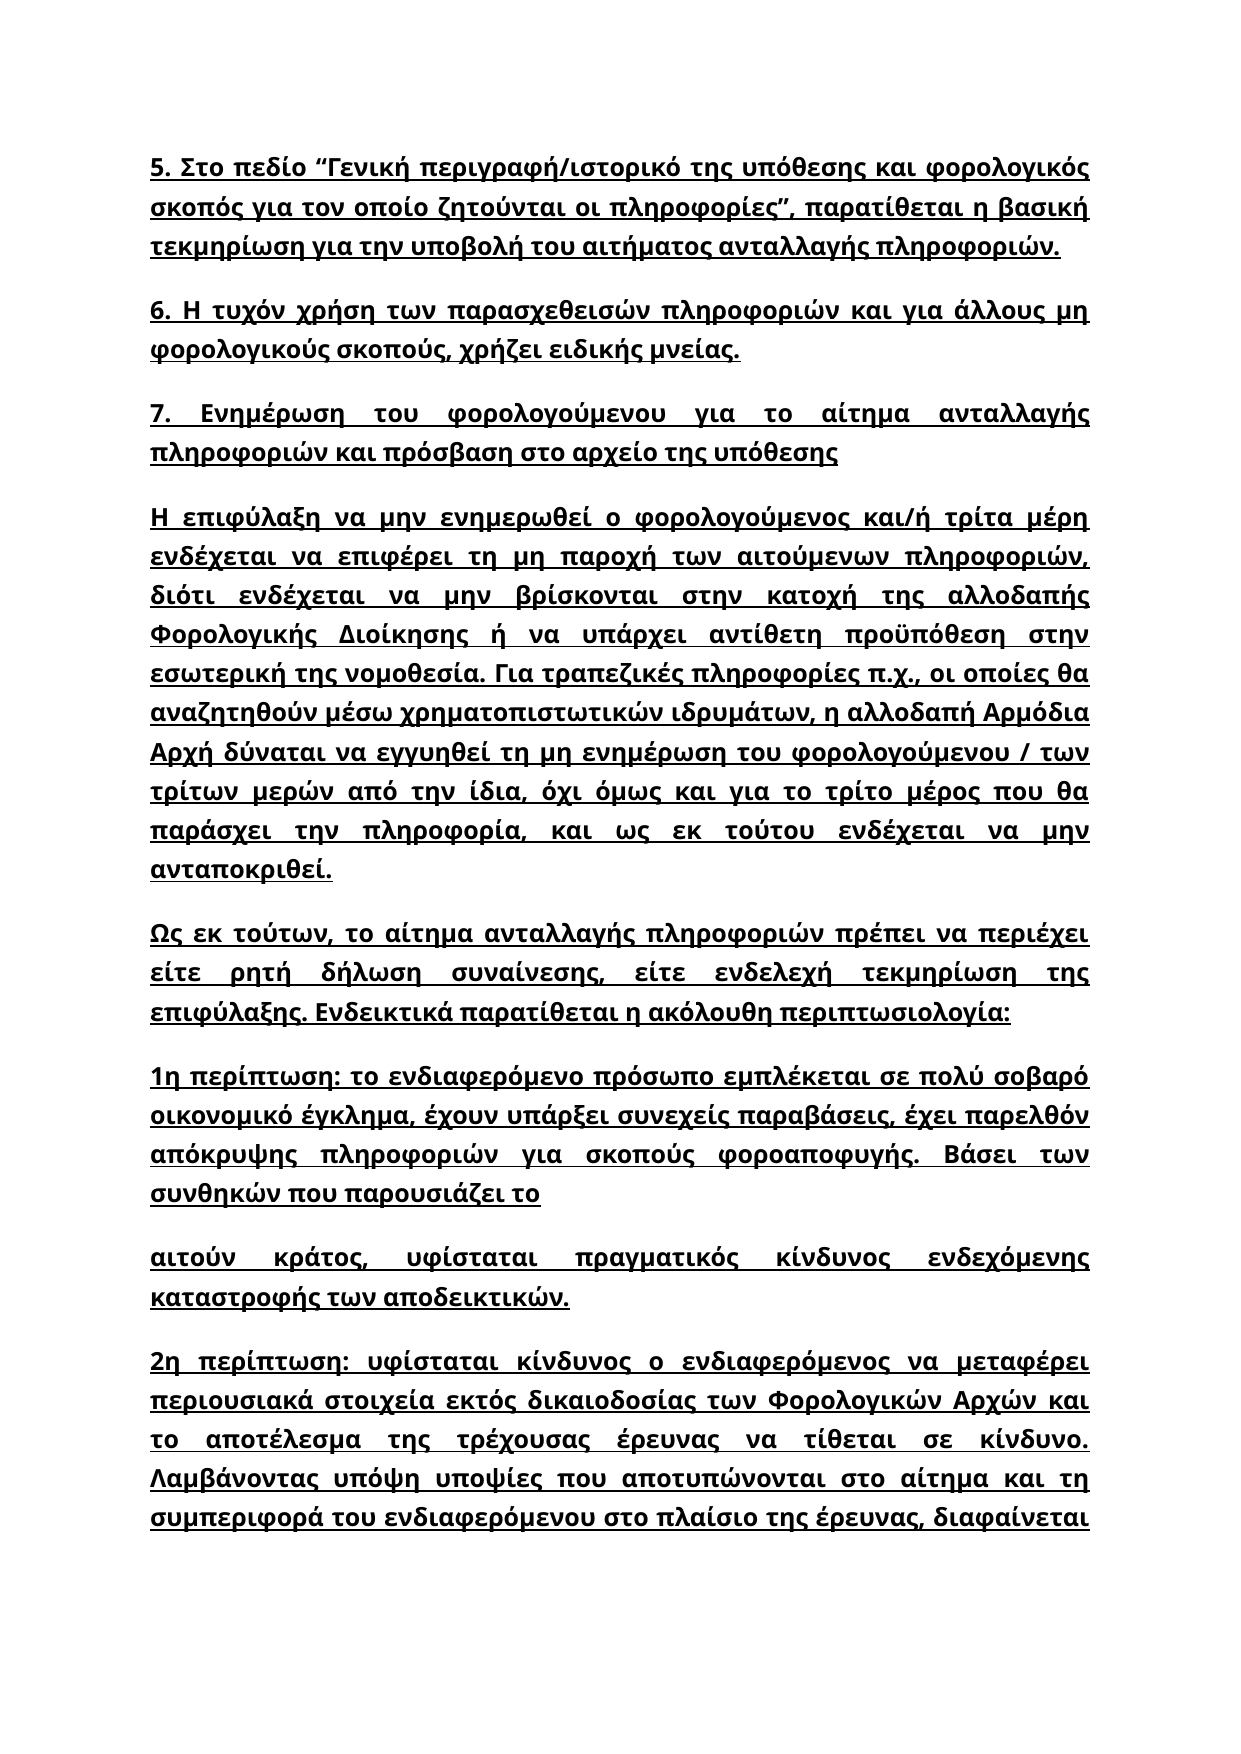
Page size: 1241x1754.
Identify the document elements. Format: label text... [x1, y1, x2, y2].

text Λαμβάνοντας υπόψη υποψίες που αποτυπώνονται στο αίτημα και τη [150, 1452, 1090, 1490]
text Η επιφύλαξη να μην ενημερωθεί ο φορολογούμενος και/ή τρίτα μέρη [150, 499, 1090, 528]
text συνθηκών που παρουσιάζει το [150, 1167, 1090, 1210]
text το αποτέλεσμα της τρέχουσας έρευνας να τίθεται σε κίνδυνο. [150, 1413, 1090, 1451]
text Ως εκ τούτων, το αίτημα ανταλλαγής πληροφοριών πρέπει να περιέχει [150, 916, 1090, 945]
text Αρχή δύναται να εγγυηθεί τη μη ενημέρωση του φορολογούμενου / των [150, 726, 1090, 763]
text τρίτων μερών από την ίδια, όχι όμως και για το τρίτο μέρος που θα παράσχει την πληροφορία, και ως εκ τούτου ενδέχεται να μην [150, 765, 1090, 841]
text συμπεριφορά του ενδιαφερόμενου στο πλαίσιο της έρευνας, διαφαίνεται [150, 1492, 1090, 1529]
text 6. Η τυχόν χρήση των παρασχεθεισών πληροφοριών και για άλλους μη [150, 292, 1090, 321]
text επιφύλαξης. Ενδεικτικά παρατίθεται η ακόλουθη περιπτωσιολογία: [150, 986, 1090, 1028]
text αιτούν κράτος, υφίσταται πραγματικός κίνδυνος ενδεχόμενης [150, 1240, 1090, 1269]
text αναζητηθούν μέσω χρηματοπιστωτικών ιδρυμάτων, η αλλοδαπή Αρμόδια [150, 687, 1090, 724]
text περιουσιακά στοιχεία εκτός δικαιοδοσίας των Φορολογικών Αρχών και [150, 1374, 1090, 1411]
text καταστροφής των αποδεικτικών. [150, 1271, 1090, 1313]
text σκοπός για τον οποίο ζητούνται οι πληροφορίες”, παρατίθεται η βασική [150, 181, 1090, 218]
text πληροφοριών και πρόσβαση στο αρχείο της υπόθεσης [150, 427, 1090, 469]
text εσωτερική της νομοθεσία. Για τραπεζικές πληροφορίες π.χ., οι οποίες θα [150, 647, 1090, 685]
text 2η περίπτωση: υφίσταται κίνδυνος ο ενδιαφερόμενος να μεταφέρει [150, 1343, 1090, 1372]
text οικονομικό έγκλημα, έχουν υπάρξει συνεχείς παραβάσεις, έχει παρελθόν [150, 1089, 1090, 1126]
text είτε ρητή δήλωση συναίνεσης, είτε ενδελεχή τεκμηρίωση της [150, 947, 1090, 984]
text 5. Στο πεδίο “Γενική περιγραφή/ιστορικό της υπόθεσης και φορολογικός [150, 150, 1090, 179]
text ανταποκριθεί. [150, 843, 1090, 886]
text απόκρυψης πληροφοριών για σκοπούς φοροαποφυγής. Βάσει των [150, 1128, 1090, 1166]
text Φορολογικής Διοίκησης ή να υπάρχει αντίθετη προϋπόθεση στην [150, 608, 1090, 646]
text ενδέχεται να επιφέρει τη μη παροχή των αιτούμενων πληροφοριών, [150, 530, 1090, 567]
text διότι ενδέχεται να μην βρίσκονται στην κατοχή της αλλοδαπής [150, 569, 1090, 606]
text τεκμηρίωση για την υποβολή του αιτήματος ανταλλαγής πληροφοριών. [150, 220, 1090, 262]
text φορολογικούς σκοπούς, χρήζει ειδικής μνείας. [150, 323, 1090, 366]
text 7. Ενημέρωση του φορολογούμενου για το αίτημα ανταλλαγής [150, 396, 1090, 425]
text 1η περίπτωση: το ενδιαφερόμενο πρόσωπο εμπλέκεται σε πολύ σοβαρό [150, 1058, 1090, 1087]
